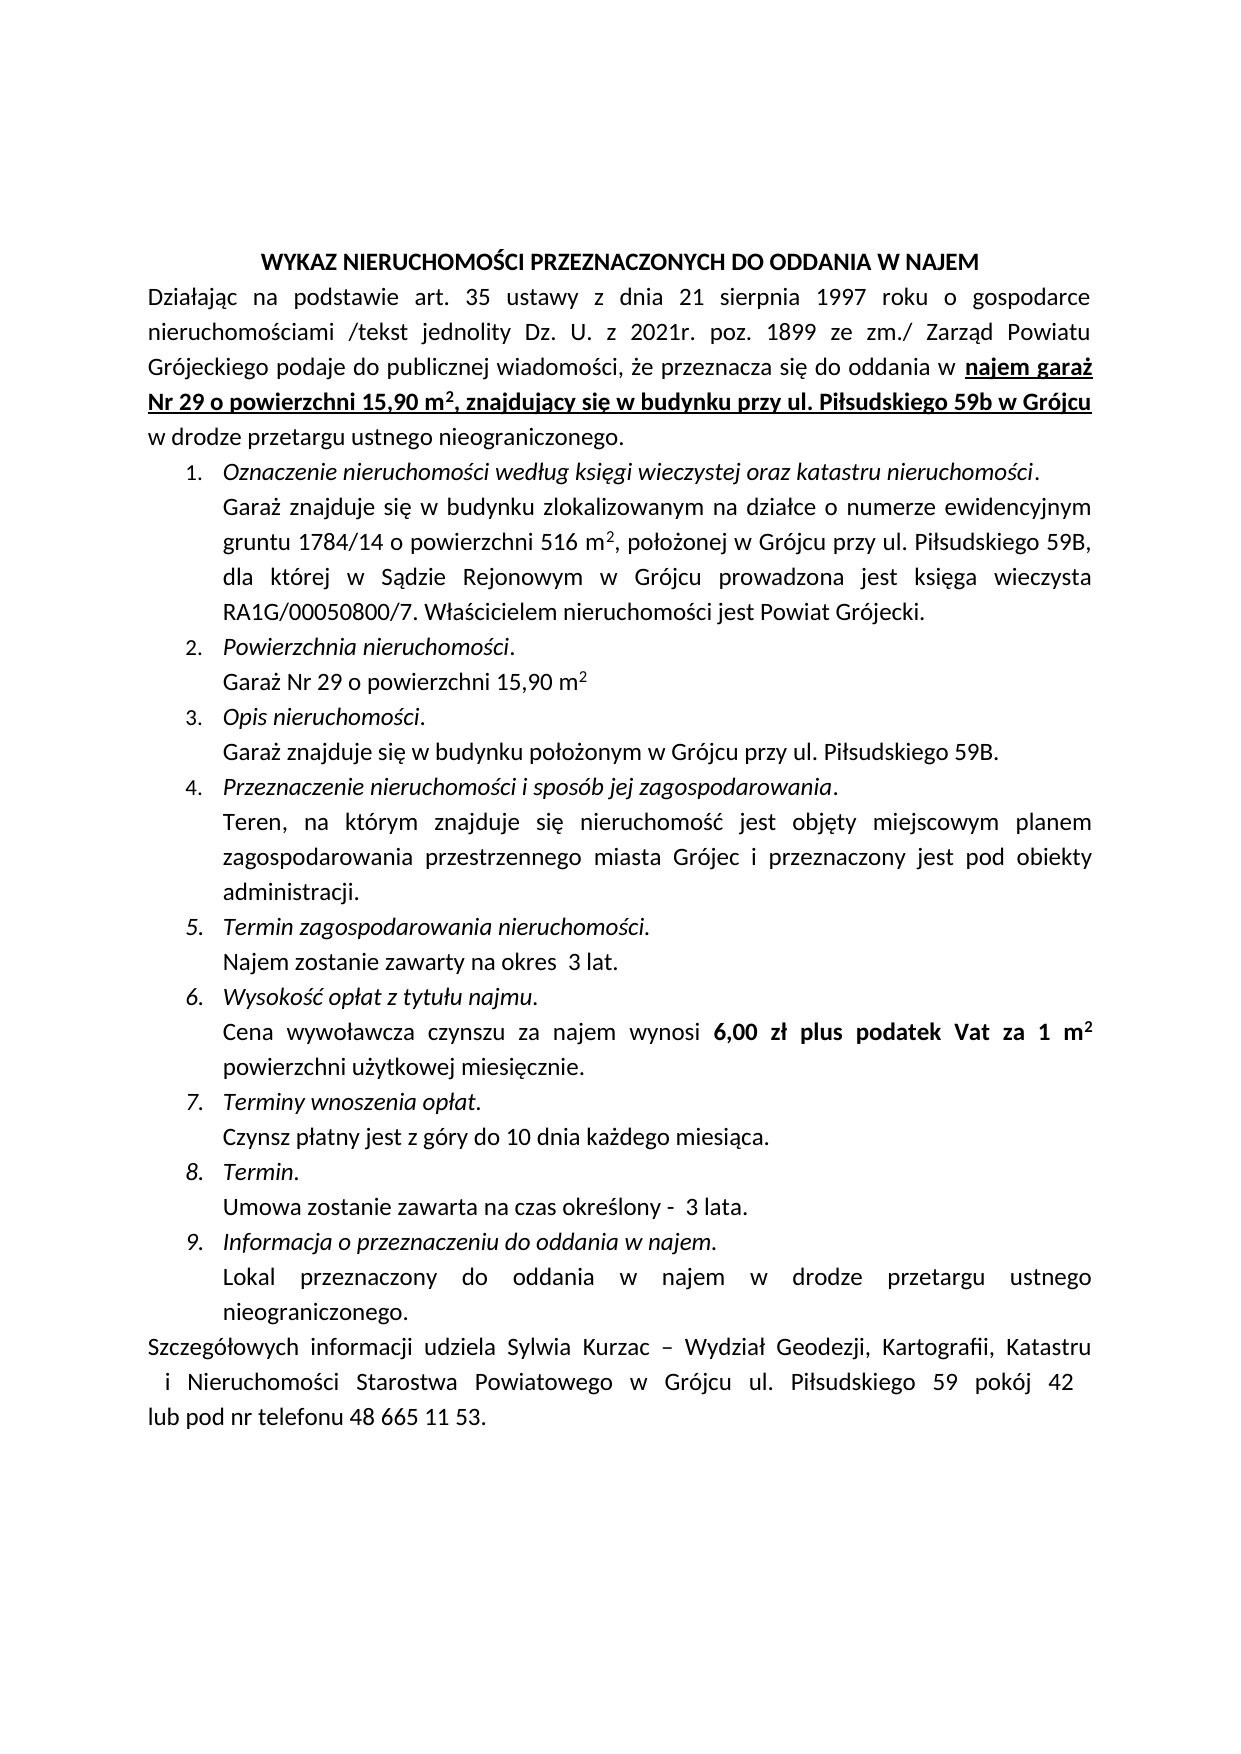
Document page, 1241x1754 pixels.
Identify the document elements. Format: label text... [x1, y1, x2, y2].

list Oznaczenie nieruchomości według księgi wieczystej oraz katastru nieruchomości. [185, 456, 1093, 487]
list Garaż znajduje się w budynku położonym w Grójcu przy ul. Piłsudskiego 59B. [223, 736, 1093, 767]
list Czynsz płatny jest z góry do 10 dnia każdego miesiąca. [223, 1121, 1093, 1152]
list Terminy wnoszenia opłat. [185, 1086, 1093, 1117]
list Lokal przeznaczony do oddania w najem w drodze przetargu ustnego nieograniczonego. [223, 1261, 1093, 1327]
list Teren, na którym znajduje się nieruchomość jest objęty miejscowym planem zagospodarowania przestrzennego miasta Grójec i przeznaczony jest pod obiekty administracji. [223, 806, 1093, 907]
list Garaż Nr 29 o powierzchni 15,90 m2 [223, 666, 1093, 697]
text Szczegółowych informacji udziela Sylwia Kurzac – Wydział Geodezji, Kartografii, Katastru i Nieruchomości Starostwa Powiatowego w Grójcu ul. Piłsudskiego 59 pokój 42 lub pod nr telefonu 48 665 11 53. [148, 1331, 1093, 1432]
list Umowa zostanie zawarta na czas określony - 3 lata. [223, 1191, 1093, 1222]
list Przeznaczenie nieruchomości i sposób jej zagospodarowania. [185, 771, 1093, 802]
list Opis nieruchomości. [185, 701, 1093, 732]
list Powierzchnia nieruchomości. [185, 631, 1093, 662]
text Działając na podstawie art. 35 ustawy z dnia 21 sierpnia 1997 roku o gospodarce nieruchomościami /tekst jednolity Dz. U. z 2021r. poz. 1899 ze zm./ Zarząd Powiatu Grójeckiego podaje do publicznej wiadomości, że przeznacza się do oddania w najem garaż Nr 29 o powierzchni 15,90 m2, znajdujący się w budynku przy ul. Piłsudskiego 59b w Grójcu w drodze przetargu ustnego nieograniczonego. [148, 281, 1093, 452]
list Wysokość opłat z tytułu najmu. [185, 981, 1093, 1012]
list Termin. [185, 1156, 1093, 1187]
list Informacja o przeznaczeniu do oddania w najem. [185, 1226, 1093, 1257]
list Termin zagospodarowania nieruchomości. [185, 911, 1093, 942]
text WYKAZ NIERUCHOMOŚCI PRZEZNACZONYCH DO ODDANIA W NAJEM [148, 246, 1093, 277]
list Cena wywoławcza czynszu za najem wynosi 6,00 zł plus podatek Vat za 1 m2 powierzchni użytkowej miesięcznie. [223, 1016, 1093, 1082]
list Garaż znajduje się w budynku zlokalizowanym na działce o numerze ewidencyjnym gruntu 1784/14 o powierzchni 516 m2, położonej w Grójcu przy ul. Piłsudskiego 59B, dla której w Sądzie Rejonowym w Grójcu prowadzona jest księga wieczysta RA1G/00050800/7. Właścicielem nieruchomości jest Powiat Grójecki. [223, 491, 1093, 627]
list Najem zostanie zawarty na okres 3 lat. [223, 946, 1093, 977]
